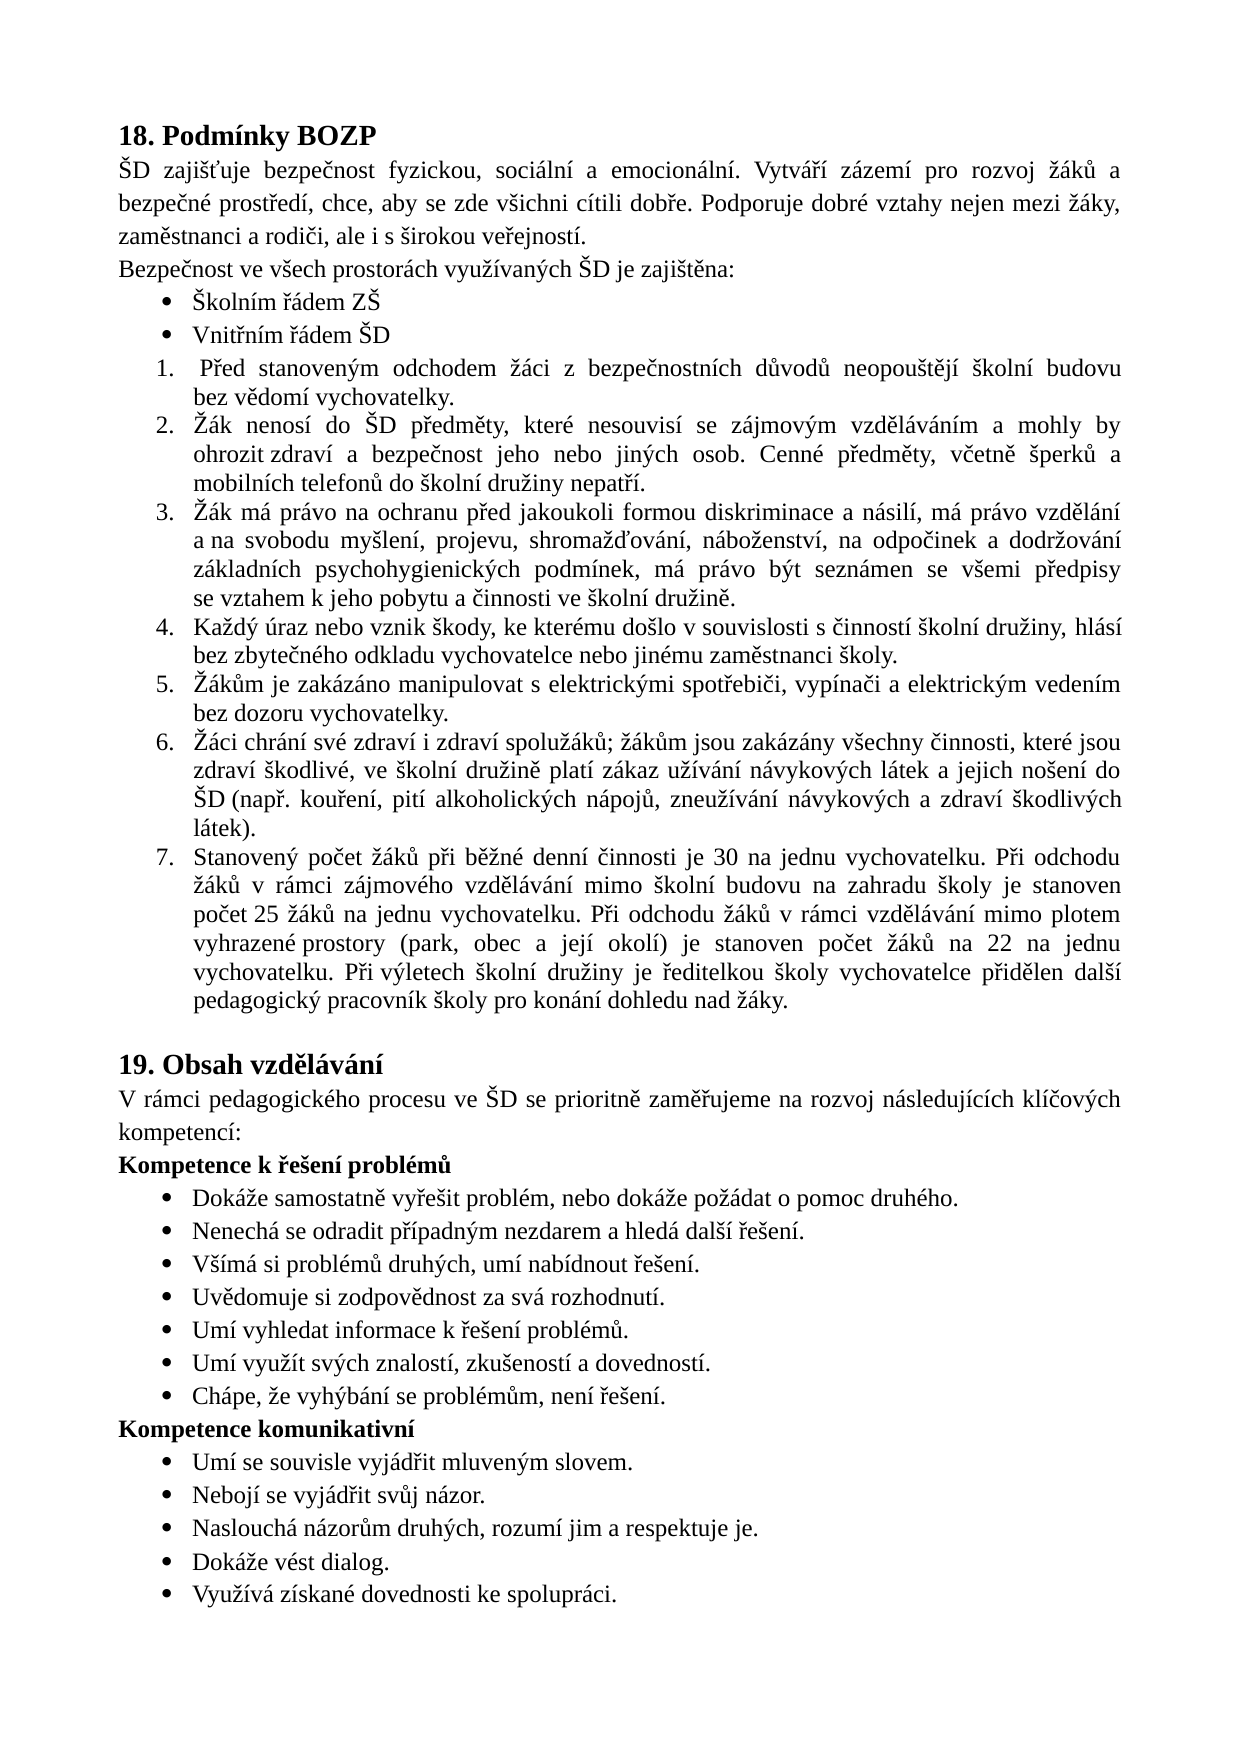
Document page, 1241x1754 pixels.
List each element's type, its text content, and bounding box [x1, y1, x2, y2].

list Všímá si problémů druhých, umí nabídnout řešení. [162, 1249, 1122, 1278]
text ŠD zajišťuje bezpečnost fyzickou, sociální a emocionální. Vytváří zázemí pro rozvoj žáků a bezpečné prostředí, chce, aby se zde všichni cítili dobře. Podporuje dobré vztahy nejen mezi žáky, zaměstnanci a rodiči, ale i s širokou veřejností. [118, 155, 1122, 250]
list Dokáže vést dialog. [162, 1547, 1122, 1575]
list Žáci chrání své zdraví i zdraví spolužáků; žákům jsou zakázány všechny činnosti, které jsou zdraví škodlivé, ve školní družině platí zákaz užívání návykových látek a jejich nošení do ŠD (např. kouření, pití alkoholických nápojů, zneužívání návykových a zdraví škodlivých látek). [156, 727, 1122, 842]
subtitle 18. Podmínky BOZP [118, 118, 1122, 152]
list Uvědomuje si zodpovědnost za svá rozhodnutí. [162, 1282, 1122, 1311]
list Nenechá se odradit případným nezdarem a hledá další řešení. [162, 1216, 1122, 1245]
list Každý úraz nebo vznik škody, ke kterému došlo v souvislosti s činností školní družiny, hlásí bez zbytečného odkladu vychovatelce nebo jinému zaměstnanci školy. [156, 612, 1122, 669]
list Umí se souvisle vyjádřit mluveným slovem. [162, 1447, 1122, 1476]
list Umí vyhledat informace k řešení problémů. [162, 1315, 1122, 1344]
text V rámci pedagogického procesu ve ŠD se prioritně zaměřujeme na rozvoj následujících klíčových kompetencí: [118, 1084, 1122, 1146]
list Chápe, že vyhýbání se problémům, není řešení. [162, 1381, 1122, 1410]
list Stanovený počet žáků při běžné denní činnosti je 30 na jednu vychovatelku. Při odchodu žáků v rámci zájmového vzdělávání mimo školní budovu na zahradu školy je stanoven počet 25 žáků na jednu vychovatelku. Při odchodu žáků v rámci vzdělávání mimo plotem vyhrazené prostory (park, obec a její okolí) je stanoven počet žáků na 22 na jednu vychovatelku. Při výletech školní družiny je ředitelkou školy vychovatelce přidělen další pedagogický pracovník školy pro konání dohledu nad žáky. [156, 842, 1122, 1014]
list Žák má právo na ochranu před jakoukoli formou diskriminace a násilí, má právo vzdělání a na svobodu myšlení, projevu, shromažďování, náboženství, na odpočinek a dodržování základních psychohygienických podmínek, má právo být seznámen se všemi předpisy se vztahem k jeho pobytu a činnosti ve školní družině. [156, 497, 1122, 612]
list Umí využít svých znalostí, zkušeností a dovedností. [162, 1348, 1122, 1377]
list Školním řádem ZŠ [162, 287, 1122, 316]
list Využívá získané dovednosti ke spolupráci. [162, 1579, 1122, 1608]
text Kompetence komunikativní [118, 1414, 1122, 1443]
list Dokáže samostatně vyřešit problém, nebo dokáže požádat o pomoc druhého. [162, 1183, 1122, 1212]
list Před stanoveným odchodem žáci z bezpečnostních důvodů neopouštějí školní budovu bez vědomí vychovatelky. [156, 353, 1122, 411]
list Nebojí se vyjádřit svůj názor. [162, 1481, 1122, 1509]
text Bezpečnost ve všech prostorách využívaných ŠD je zajištěna: [118, 254, 1122, 283]
text Kompetence k řešení problémů [118, 1150, 1122, 1179]
list Naslouchá názorům druhých, rozumí jim a respektuje je. [162, 1513, 1122, 1542]
list Žákům je zakázáno manipulovat s elektrickými spotřebiči, vypínači a elektrickým vedením bez dozoru vychovatelky. [156, 669, 1122, 727]
subtitle 19. Obsah vzdělávání [118, 1047, 1122, 1081]
list Vnitřním řádem ŠD [162, 320, 1122, 349]
list Žák nenosí do ŠD předměty, které nesouvisí se zájmovým vzděláváním a mohly by ohrozit zdraví a bezpečnost jeho nebo jiných osob. Cenné předměty, včetně šperků a mobilních telefonů do školní družiny nepatří. [156, 411, 1122, 497]
